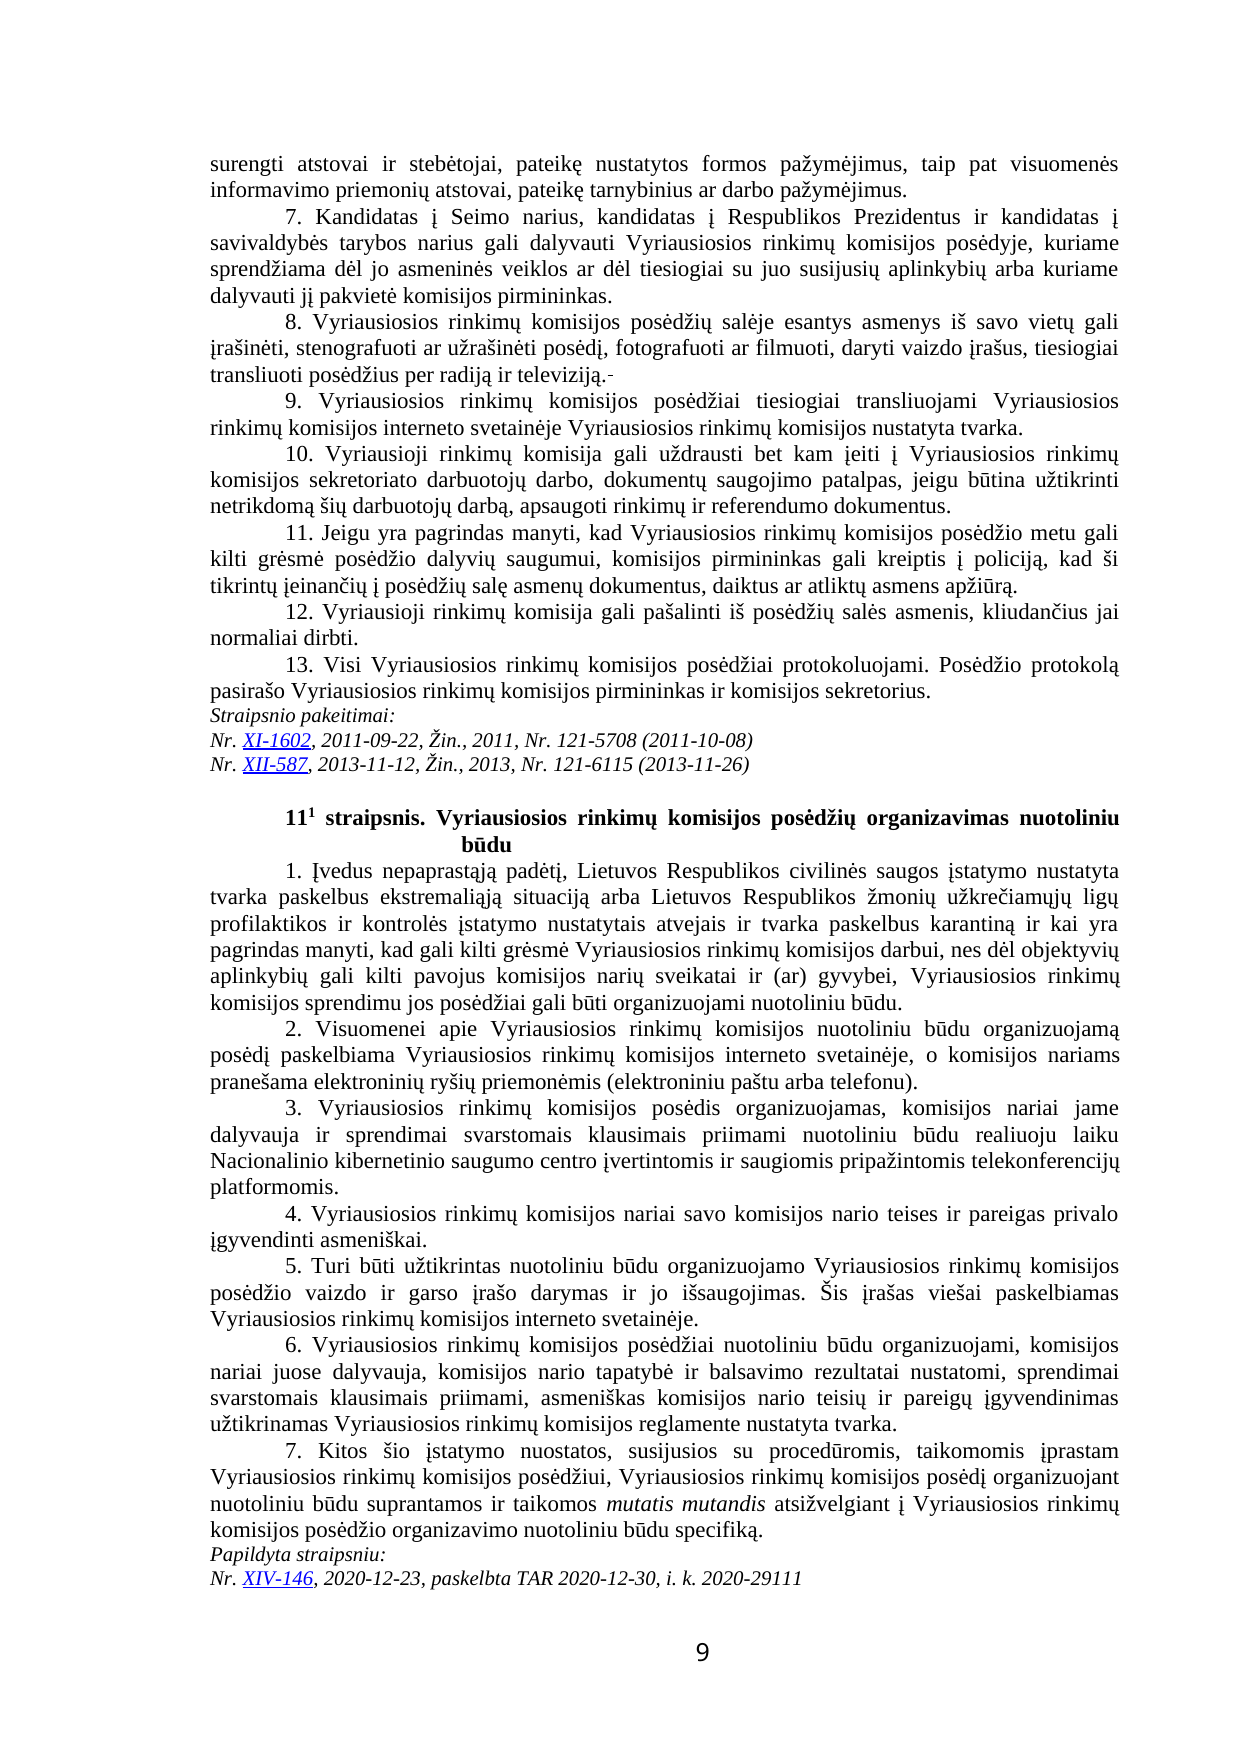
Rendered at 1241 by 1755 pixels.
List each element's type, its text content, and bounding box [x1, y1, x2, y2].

text Nr. XIV-146, 2020-12-23, paskelbta TAR 2020-12-30, i. k. 2020-29111 [210, 1566, 1120, 1590]
text surengti atstovai ir stebėtojai, pateikę nustatytos formos pažymėjimus, taip pat visuomenės informavimo priemonių atstovai, pateikę tarnybinius ar darbo pažymėjimus. [210, 150, 1120, 203]
text 7. Kitos šio įstatymo nuostatos, susijusios su procedūromis, taikomomis įprastam Vyriausiosios rinkimų komisijos posėdžiui, Vyriausiosios rinkimų komisijos posėdį organizuojant nuotoliniu būdu suprantamos ir taikomos mutatis mutandis atsižvelgiant į Vyriausiosios rinkimų komisijos posėdžio organizavimo nuotoliniu būdu specifiką. [210, 1437, 1120, 1542]
text 5. Turi būti užtikrintas nuotoliniu būdu organizuojamo Vyriausiosios rinkimų komisijos posėdžio vaizdo ir garso įrašo darymas ir jo išsaugojimas. Šis įrašas viešai paskelbiamas Vyriausiosios rinkimų komisijos interneto svetainėje. [210, 1252, 1120, 1331]
text 2. Visuomenei apie Vyriausiosios rinkimų komisijos nuotoliniu būdu organizuojamą posėdį paskelbiama Vyriausiosios rinkimų komisijos interneto svetainėje, o komisijos nariams pranešama elektroninių ryšių priemonėmis (elektroniniu paštu arba telefonu). [210, 1015, 1120, 1094]
text 4. Vyriausiosios rinkimų komisijos nariai savo komisijos nario teises ir pareigas privalo įgyvendinti asmeniškai. [210, 1200, 1120, 1252]
text Papildyta straipsniu: [210, 1542, 1120, 1566]
text 13. Visi Vyriausiosios rinkimų komisijos posėdžiai protokoluojami. Posėdžio protokolą pasirašo Vyriausiosios rinkimų komisijos pirmininkas ir komisijos sekretorius. [210, 651, 1120, 703]
text Nr. XI-1602, 2011-09-22, Žin., 2011, Nr. 121-5708 (2011-10-08) [210, 727, 1120, 752]
text 111 straipsnis. Vyriausiosios rinkimų komisijos posėdžių organizavimas nuotoliniu būdu [285, 804, 1120, 857]
text 6. Vyriausiosios rinkimų komisijos posėdžiai nuotoliniu būdu organizuojami, komisijos nariai juose dalyvauja, komisijos nario tapatybė ir balsavimo rezultatai nustatomi, sprendimai svarstomais klausimais priimami, asmeniškas komisijos nario teisių ir pareigų įgyvendinimas užtikrinamas Vyriausiosios rinkimų komisijos reglamente nustatyta tvarka. [210, 1331, 1120, 1437]
text 11. Jeigu yra pagrindas manyti, kad Vyriausiosios rinkimų komisijos posėdžio metu gali kilti grėsmė posėdžio dalyvių saugumui, komisijos pirmininkas gali kreiptis į policiją, kad ši tikrintų įeinančių į posėdžių salę asmenų dokumentus, daiktus ar atliktų asmens apžiūrą. [210, 519, 1120, 598]
text 8. Vyriausiosios rinkimų komisijos posėdžių salėje esantys asmenys iš savo vietų gali įrašinėti, stenografuoti ar užrašinėti posėdį, fotografuoti ar filmuoti, daryti vaizdo įrašus, tiesiogiai transliuoti posėdžius per radiją ir televiziją. [210, 308, 1120, 387]
text Nr. XII-587, 2013-11-12, Žin., 2013, Nr. 121-6115 (2013-11-26) [210, 752, 1120, 776]
text 12. Vyriausioji rinkimų komisija gali pašalinti iš posėdžių salės asmenis, kliudančius jai normaliai dirbti. [210, 598, 1120, 651]
text 7. Kandidatas į Seimo narius, kandidatas į Respublikos Prezidentus ir kandidatas į savivaldybės tarybos narius gali dalyvauti Vyriausiosios rinkimų komisijos posėdyje, kuriame sprendžiama dėl jo asmeninės veiklos ar dėl tiesiogiai su juo susijusių aplinkybių arba kuriame dalyvauti jį pakvietė komisijos pirmininkas. [210, 203, 1120, 308]
text Straipsnio pakeitimai: [210, 703, 1120, 727]
text 9. Vyriausiosios rinkimų komisijos posėdžiai tiesiogiai transliuojami Vyriausiosios rinkimų komisijos interneto svetainėje Vyriausiosios rinkimų komisijos nustatyta tvarka. [210, 387, 1120, 440]
text 10. Vyriausioji rinkimų komisija gali uždrausti bet kam įeiti į Vyriausiosios rinkimų komisijos sekretoriato darbuotojų darbo, dokumentų saugojimo patalpas, jeigu būtina užtikrinti netrikdomą šių darbuotojų darbą, apsaugoti rinkimų ir referendumo dokumentus. [210, 440, 1120, 519]
text 1. Įvedus nepaprastąją padėtį, Lietuvos Respublikos civilinės saugos įstatymo nustatyta tvarka paskelbus ekstremaliąją situaciją arba Lietuvos Respublikos žmonių užkrečiamųjų ligų profilaktikos ir kontrolės įstatymo nustatytais atvejais ir tvarka paskelbus karantiną ir kai yra pagrindas manyti, kad gali kilti grėsmė Vyriausiosios rinkimų komisijos darbui, nes dėl objektyvių aplinkybių gali kilti pavojus komisijos narių sveikatai ir (ar) gyvybei, Vyriausiosios rinkimų komisijos sprendimu jos posėdžiai gali būti organizuojami nuotoliniu būdu. [210, 857, 1120, 1015]
text 3. Vyriausiosios rinkimų komisijos posėdis organizuojamas, komisijos nariai jame dalyvauja ir sprendimai svarstomais klausimais priimami nuotoliniu būdu realiuoju laiku Nacionalinio kibernetinio saugumo centro įvertintomis ir saugiomis pripažintomis telekonferencijų platformomis. [210, 1094, 1120, 1200]
